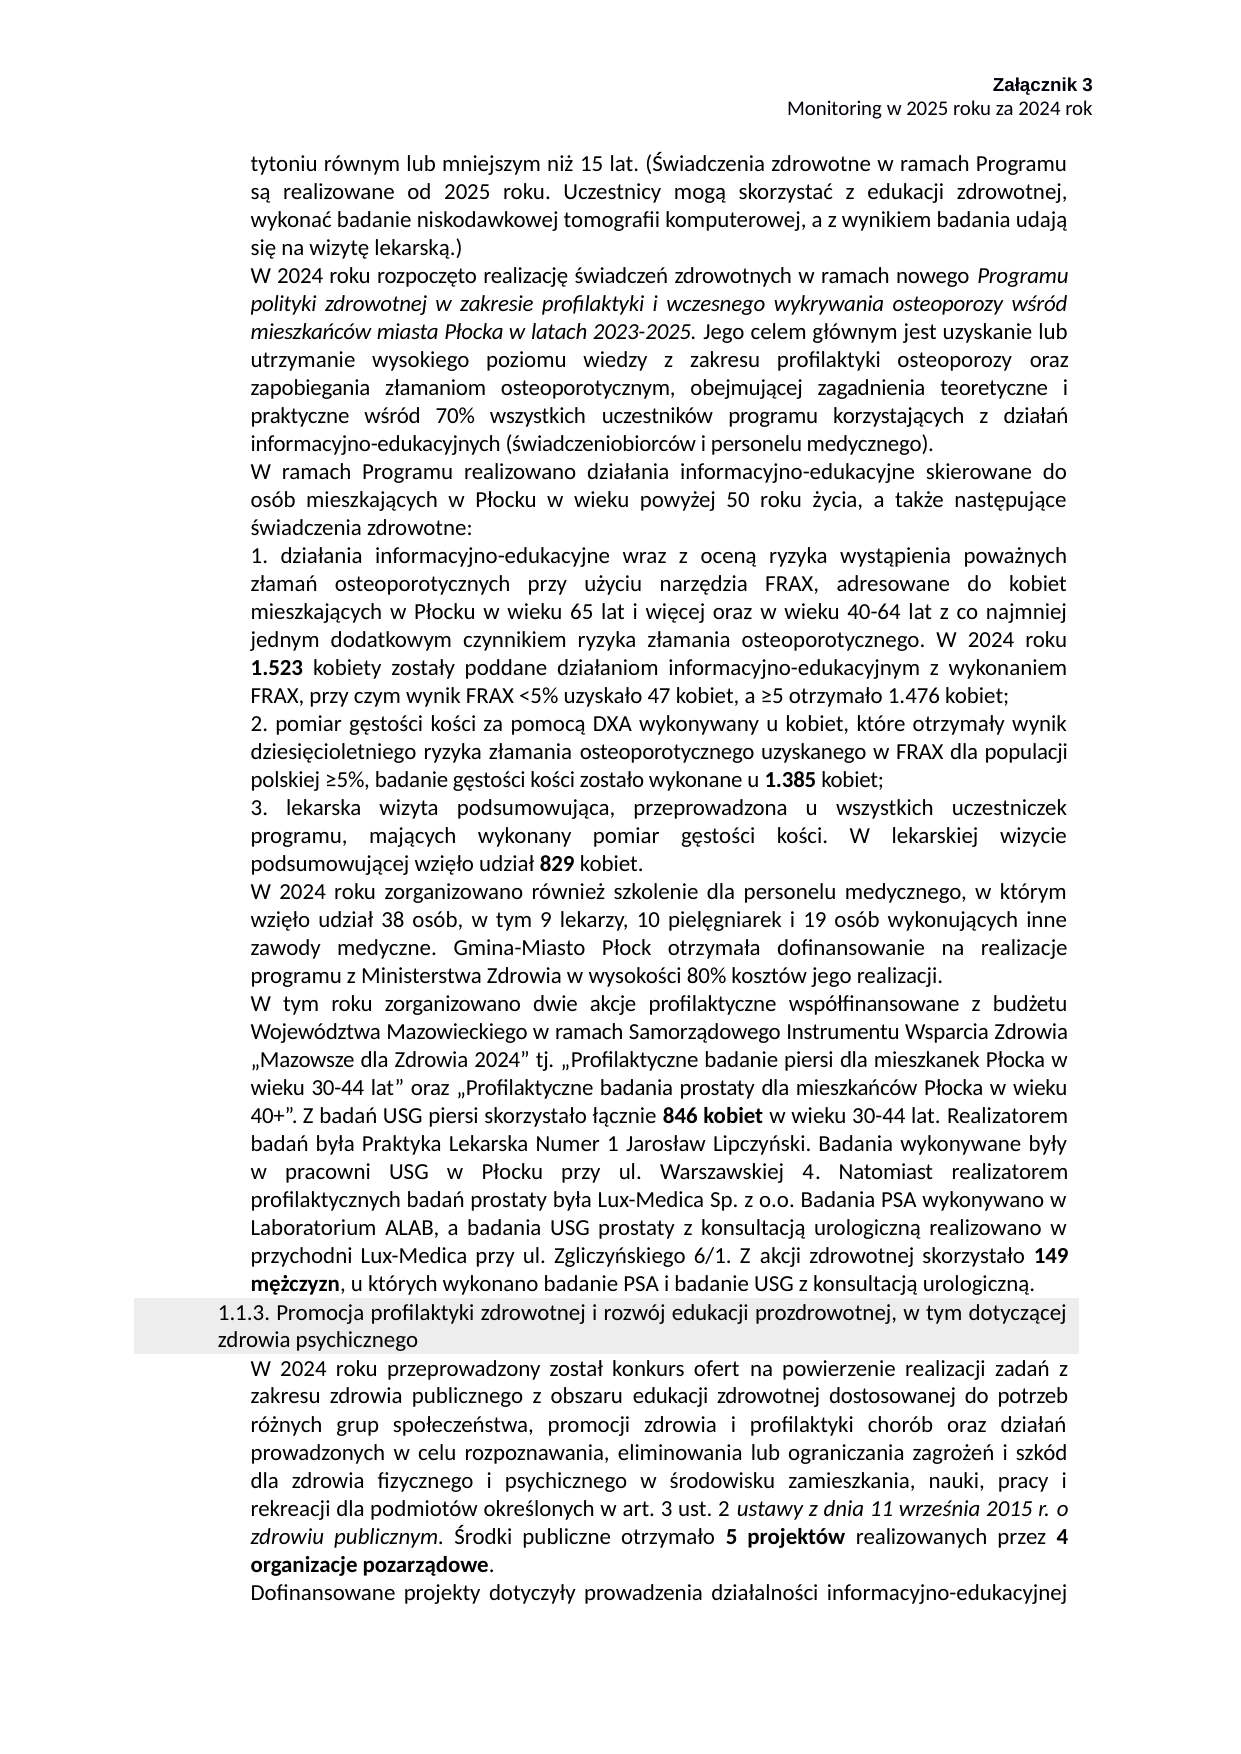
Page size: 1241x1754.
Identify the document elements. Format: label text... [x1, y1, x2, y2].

table_cell [134, 1298, 166, 1354]
table_cell [166, 149, 204, 1298]
table_cell [134, 1354, 166, 1606]
table_cell [204, 1354, 237, 1606]
table_cell 1.1.3. Promocja profilaktyki zdrowotnej i rozwój edukacji prozdrowotnej, w tym dotyczącej zdrowia psychicznego [204, 1298, 1079, 1354]
table_cell [166, 1298, 204, 1354]
table_cell [134, 149, 166, 1298]
table_cell tytoniu równym lub mniejszym niż 15 lat. (Świadczenia zdrowotne w ramach Programu są realizowane od 2025 roku. Uczestnicy mogą skorzystać z edukacji zdrowotnej, wykonać badanie niskodawkowej tomografii komputerowej, a z wynikiem badania udają się na wizytę lekarską.) W 2024 roku rozpoczęto realizację świadczeń zdrowotnych w ramach nowego Programu polityki zdrowotnej w zakresie profilaktyki i wczesnego wykrywania osteoporozy wśród mieszkańców miasta Płocka w latach 2023-2025. Jego celem głównym jest uzyskanie lub utrzymanie wysokiego poziomu wiedzy z zakresu profilaktyki osteoporozy oraz zapobiegania złamaniom osteoporotycznym, obejmującej zagadnienia teoretyczne i praktyczne wśród 70% wszystkich uczestników programu korzystających z działań informacyjno-edukacyjnych (świadczeniobiorców i personelu medycznego). W ramach Programu realizowano działania informacyjno-edukacyjne skierowane do osób mieszkających w Płocku w wieku powyżej 50 roku życia, a także następujące świadczenia zdrowotne: 1. działania informacyjno-edukacyjne wraz z oceną ryzyka wystąpienia poważnych złamań osteoporotycznych przy użyciu narzędzia FRAX, adresowane do kobiet mieszkających w Płocku w wieku 65 lat i więcej oraz w wieku 40-64 lat z co najmniej jednym dodatkowym czynnikiem ryzyka złamania osteoporotycznego. W 2024 roku 1.523 kobiety zostały poddane działaniom informacyjno-edukacyjnym z wykonaniem FRAX, przy czym wynik FRAX <5% uzyskało 47 kobiet, a ≥5 otrzymało 1.476 kobiet; 2. pomiar gęstości kości za pomocą DXA wykonywany u kobiet, które otrzymały wynik dziesięcioletniego ryzyka złamania osteoporotycznego uzyskanego w FRAX dla populacji polskiej ≥5%, badanie gęstości kości zostało wykonane u 1.385 kobiet; 3. lekarska wizyta podsumowująca, przeprowadzona u wszystkich uczestniczek programu, mających wykonany pomiar gęstości kości. W lekarskiej wizycie podsumowującej wzięło udział 829 kobiet. W 2024 roku zorganizowano również szkolenie dla personelu medycznego, w którym wzięło udział 38 osób, w tym 9 lekarzy, 10 pielęgniarek i 19 osób wykonujących inne zawody medyczne. Gmina-Miasto Płock otrzymała dofinansowanie na realizacje programu z Ministerstwa Zdrowia w wysokości 80% kosztów jego realizacji. W tym roku zorganizowano dwie akcje profilaktyczne współfinansowane z budżetu Województwa Mazowieckiego w ramach Samorządowego Instrumentu Wsparcia Zdrowia „Mazowsze dla Zdrowia 2024” tj. „Profilaktyczne badanie piersi dla mieszkanek Płocka w wieku 30-44 lat” oraz „Profilaktyczne badania prostaty dla mieszkańców Płocka w wieku 40+”. Z badań USG piersi skorzystało łącznie 846 kobiet w wieku 30-44 lat. Realizatorem badań była Praktyka Lekarska Numer 1 Jarosław Lipczyński. Badania wykonywane były w pracowni USG w Płocku przy ul. Warszawskiej 4. Natomiast realizatorem profilaktycznych badań prostaty była Lux-Medica Sp. z o.o. Badania PSA wykonywano w Laboratorium ALAB, a badania USG prostaty z konsultacją urologiczną realizowano w przychodni Lux-Medica przy ul. Zgliczyńskiego 6/1. Z akcji zdrowotnej skorzystało 149 mężczyzn, u których wykonano badanie PSA i badanie USG z konsultacją urologiczną. [237, 149, 1079, 1298]
table_cell [204, 149, 237, 1298]
table_cell W 2024 roku przeprowadzony został konkurs ofert na powierzenie realizacji zadań z zakresu zdrowia publicznego z obszaru edukacji zdrowotnej dostosowanej do potrzeb różnych grup społeczeństwa, promocji zdrowia i profilaktyki chorób oraz działań prowadzonych w celu rozpoznawania, eliminowania lub ograniczania zagrożeń i szkód dla zdrowia fizycznego i psychicznego w środowisku zamieszkania, nauki, pracy i rekreacji dla podmiotów określonych w art. 3 ust. 2 ustawy z dnia 11 września 2015 r. o zdrowiu publicznym. Środki publiczne otrzymało 5 projektów realizowanych przez 4 organizacje pozarządowe. Dofinansowane projekty dotyczyły prowadzenia działalności informacyjno-edukacyjnej [237, 1354, 1079, 1606]
table_cell [166, 1354, 204, 1606]
